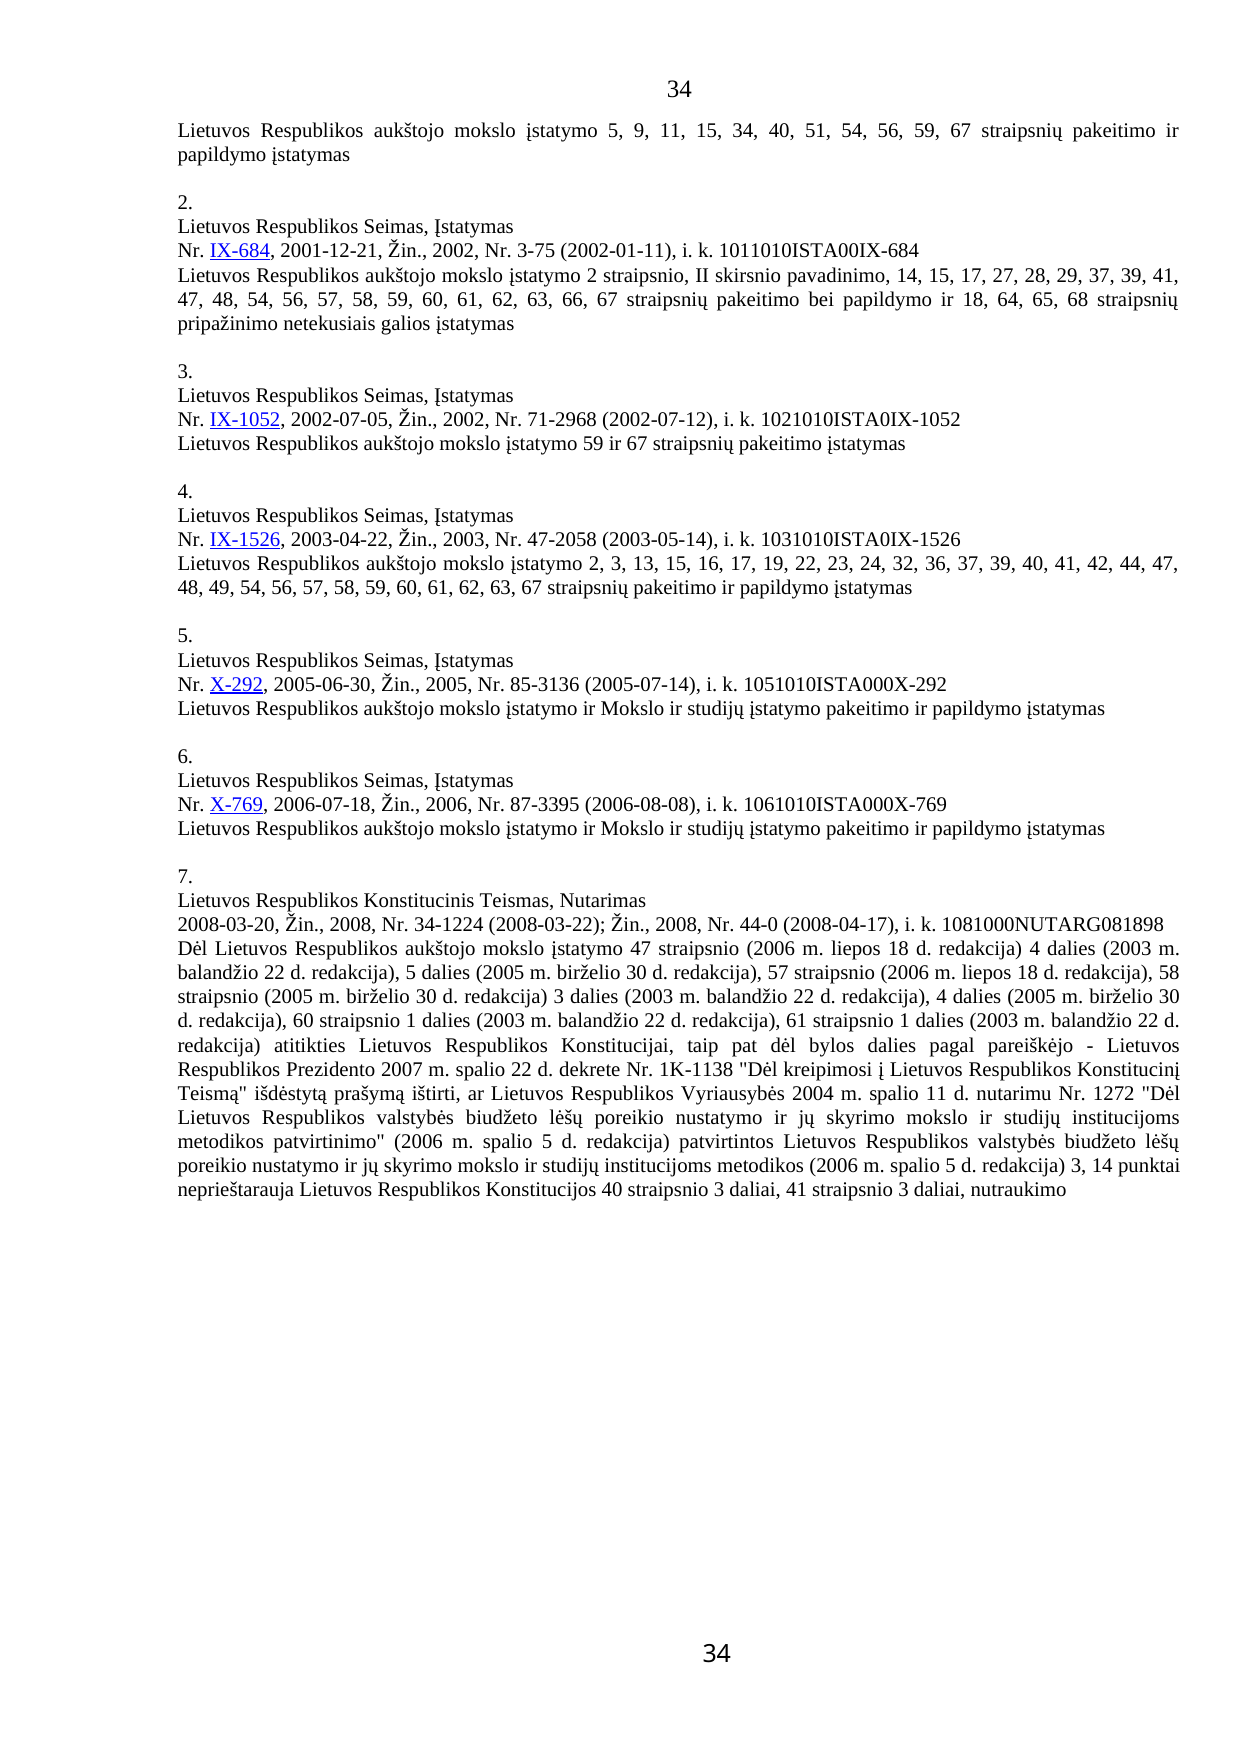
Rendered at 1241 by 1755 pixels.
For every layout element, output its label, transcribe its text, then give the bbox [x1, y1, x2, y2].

text Lietuvos Respublikos Seimas, Įstatymas [177, 214, 1181, 238]
text Lietuvos Respublikos Seimas, Įstatymas [177, 768, 1181, 792]
text 3. [177, 359, 1181, 383]
text Lietuvos Respublikos aukštojo mokslo įstatymo 5, 9, 11, 15, 34, 40, 51, 54, 56, 59, 67 straipsnių pakeitimo ir papildymo įstatymas [177, 118, 1181, 166]
text Lietuvos Respublikos aukštojo mokslo įstatymo 2, 3, 13, 15, 16, 17, 19, 22, 23, 24, 32, 36, 37, 39, 40, 41, 42, 44, 47, 48, 49, 54, 56, 57, 58, 59, 60, 61, 62, 63, 67 straipsnių pakeitimo ir papildymo įstatymas [177, 551, 1181, 599]
text 6. [177, 744, 1181, 768]
text Lietuvos Respublikos Seimas, Įstatymas [177, 383, 1181, 407]
text Dėl Lietuvos Respublikos aukštojo mokslo įstatymo 47 straipsnio (2006 m. liepos 18 d. redakcija) 4 dalies (2003 m. balandžio 22 d. redakcija), 5 dalies (2005 m. birželio 30 d. redakcija), 57 straipsnio (2006 m. liepos 18 d. redakcija), 58 straipsnio (2005 m. birželio 30 d. redakcija) 3 dalies (2003 m. balandžio 22 d. redakcija), 4 dalies (2005 m. birželio 30 d. redakcija), 60 straipsnio 1 dalies (2003 m. balandžio 22 d. redakcija), 61 straipsnio 1 dalies (2003 m. balandžio 22 d. redakcija) atitikties Lietuvos Respublikos Konstitucijai, taip pat dėl bylos dalies pagal pareiškėjo - Lietuvos Respublikos Prezidento 2007 m. spalio 22 d. dekrete Nr. 1K-1138 "Dėl kreipimosi į Lietuvos Respublikos Konstitucinį Teismą" išdėstytą prašymą ištirti, ar Lietuvos Respublikos Vyriausybės 2004 m. spalio 11 d. nutarimu Nr. 1272 "Dėl Lietuvos Respublikos valstybės biudžeto lėšų poreikio nustatymo ir jų skyrimo mokslo ir studijų institucijoms metodikos patvirtinimo" (2006 m. spalio 5 d. redakcija) patvirtintos Lietuvos Respublikos valstybės biudžeto lėšų poreikio nustatymo ir jų skyrimo mokslo ir studijų institucijoms metodikos (2006 m. spalio 5 d. redakcija) 3, 14 punktai neprieštarauja Lietuvos Respublikos Konstitucijos 40 straipsnio 3 daliai, 41 straipsnio 3 daliai, nutraukimo [177, 936, 1181, 1201]
text Nr. X-292, 2005-06-30, Žin., 2005, Nr. 85-3136 (2005-07-14), i. k. 1051010ISTA000X-292 [177, 672, 1181, 696]
text Lietuvos Respublikos Seimas, Įstatymas [177, 503, 1181, 527]
text 2. [177, 190, 1181, 214]
text Lietuvos Respublikos aukštojo mokslo įstatymo ir Mokslo ir studijų įstatymo pakeitimo ir papildymo įstatymas [177, 816, 1181, 840]
text Lietuvos Respublikos Konstitucinis Teismas, Nutarimas [177, 888, 1181, 912]
text 4. [177, 479, 1181, 503]
text 5. [177, 623, 1181, 647]
text Nr. X-769, 2006-07-18, Žin., 2006, Nr. 87-3395 (2006-08-08), i. k. 1061010ISTA000X-769 [177, 792, 1181, 816]
text Nr. IX-1052, 2002-07-05, Žin., 2002, Nr. 71-2968 (2002-07-12), i. k. 1021010ISTA0IX-1052 [177, 407, 1181, 431]
text 2008-03-20, Žin., 2008, Nr. 34-1224 (2008-03-22); Žin., 2008, Nr. 44-0 (2008-04-17), i. k. 1081000NUTARG081898 [177, 912, 1181, 936]
text 7. [177, 864, 1181, 888]
text Lietuvos Respublikos Seimas, Įstatymas [177, 647, 1181, 672]
text Lietuvos Respublikos aukštojo mokslo įstatymo 59 ir 67 straipsnių pakeitimo įstatymas [177, 431, 1181, 455]
text Lietuvos Respublikos aukštojo mokslo įstatymo 2 straipsnio, II skirsnio pavadinimo, 14, 15, 17, 27, 28, 29, 37, 39, 41, 47, 48, 54, 56, 57, 58, 59, 60, 61, 62, 63, 66, 67 straipsnių pakeitimo bei papildymo ir 18, 64, 65, 68 straipsnių pripažinimo netekusiais galios įstatymas [177, 262, 1181, 335]
text Nr. IX-1526, 2003-04-22, Žin., 2003, Nr. 47-2058 (2003-05-14), i. k. 1031010ISTA0IX-1526 [177, 527, 1181, 551]
text Lietuvos Respublikos aukštojo mokslo įstatymo ir Mokslo ir studijų įstatymo pakeitimo ir papildymo įstatymas [177, 696, 1181, 720]
text Nr. IX-684, 2001-12-21, Žin., 2002, Nr. 3-75 (2002-01-11), i. k. 1011010ISTA00IX-684 [177, 238, 1181, 262]
